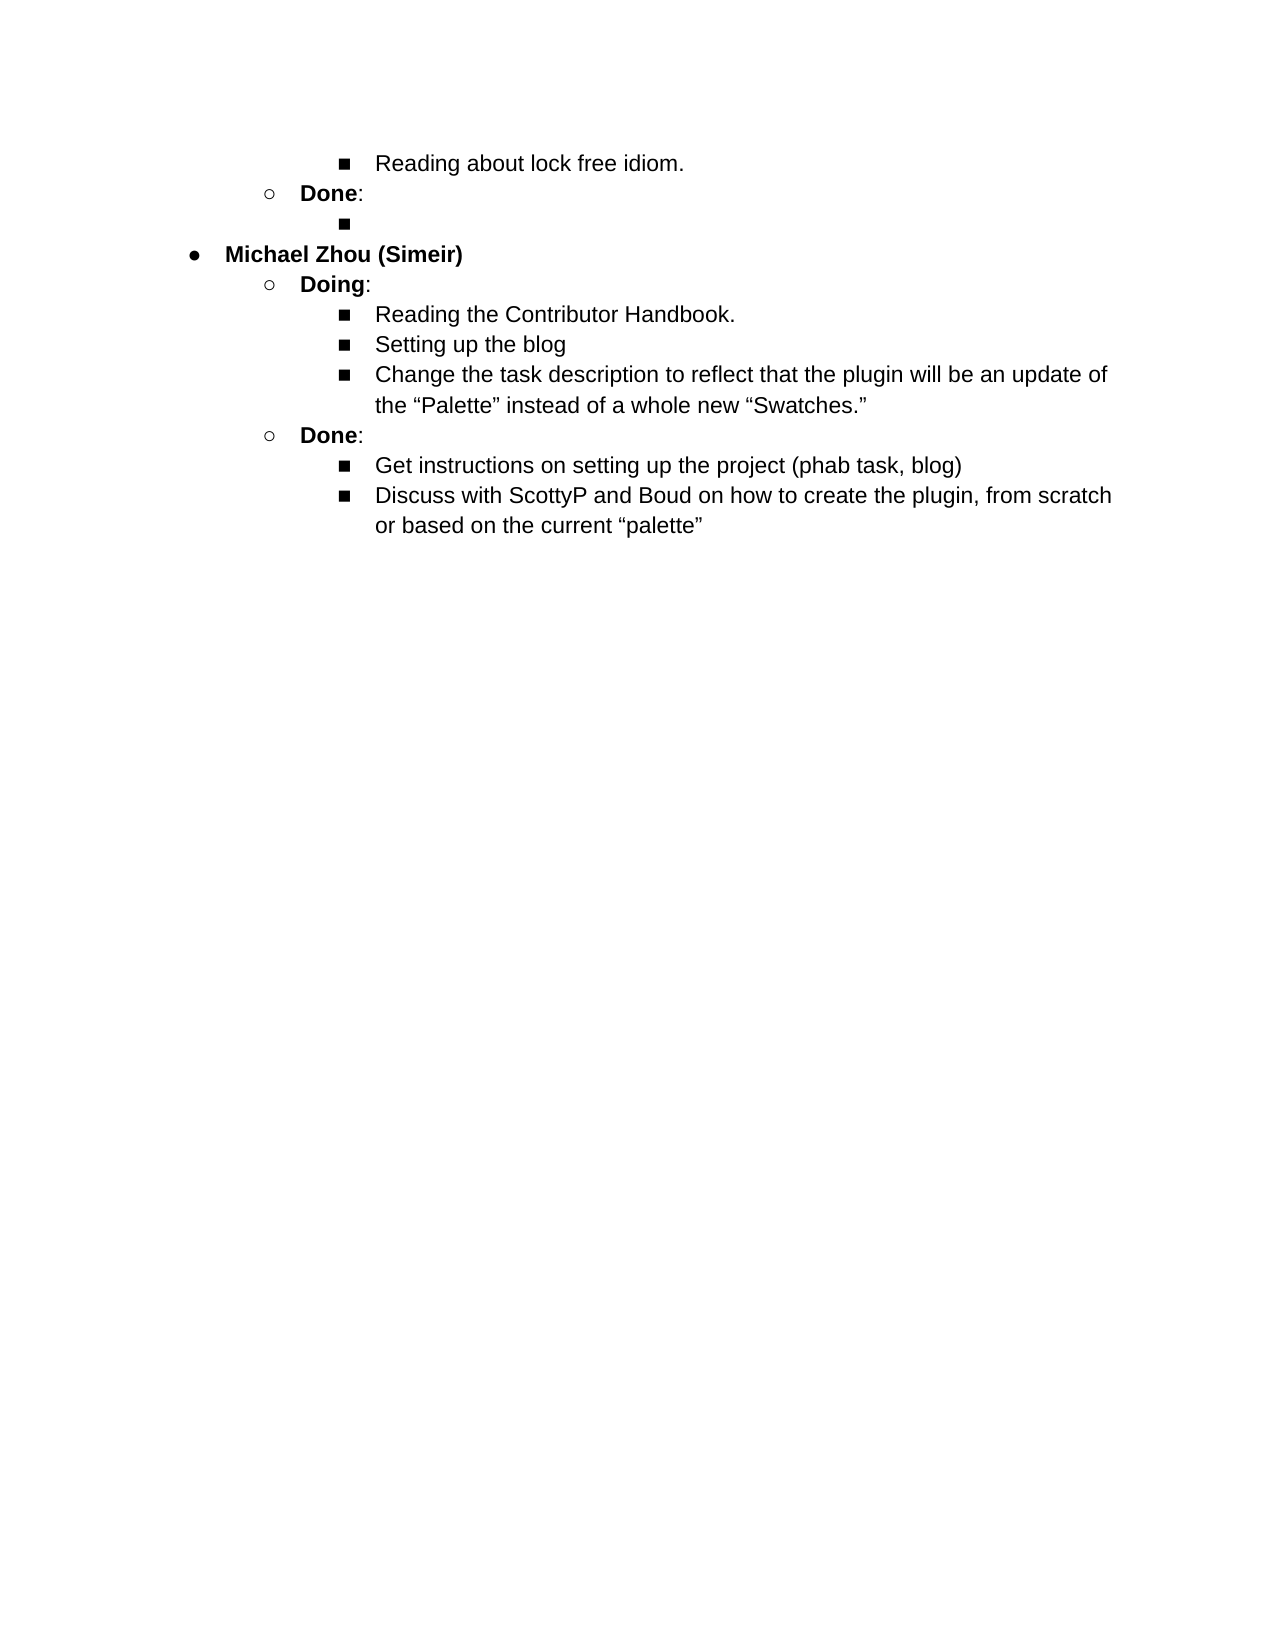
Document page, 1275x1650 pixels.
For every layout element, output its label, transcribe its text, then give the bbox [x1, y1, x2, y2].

list Done: [262, 422, 1125, 448]
list Change the task description to reflect that the plugin will be an update of the “Palette” instead of a whole new “Swatches.” [337, 361, 1125, 418]
list Get instructions on setting up the project (phab task, blog) [337, 452, 1125, 478]
list Discuss with ScottyP and Boud on how to create the plugin, from scratch or based on the current “palette” [337, 482, 1125, 539]
list Reading about lock free idiom. [337, 150, 1125, 176]
list Michael Zhou (Simeir) [187, 241, 1125, 267]
list Done: [262, 180, 1125, 207]
list Setting up the blog [337, 331, 1125, 358]
list Reading the Contributor Handbook. [337, 301, 1125, 327]
list Doing: [262, 271, 1125, 297]
